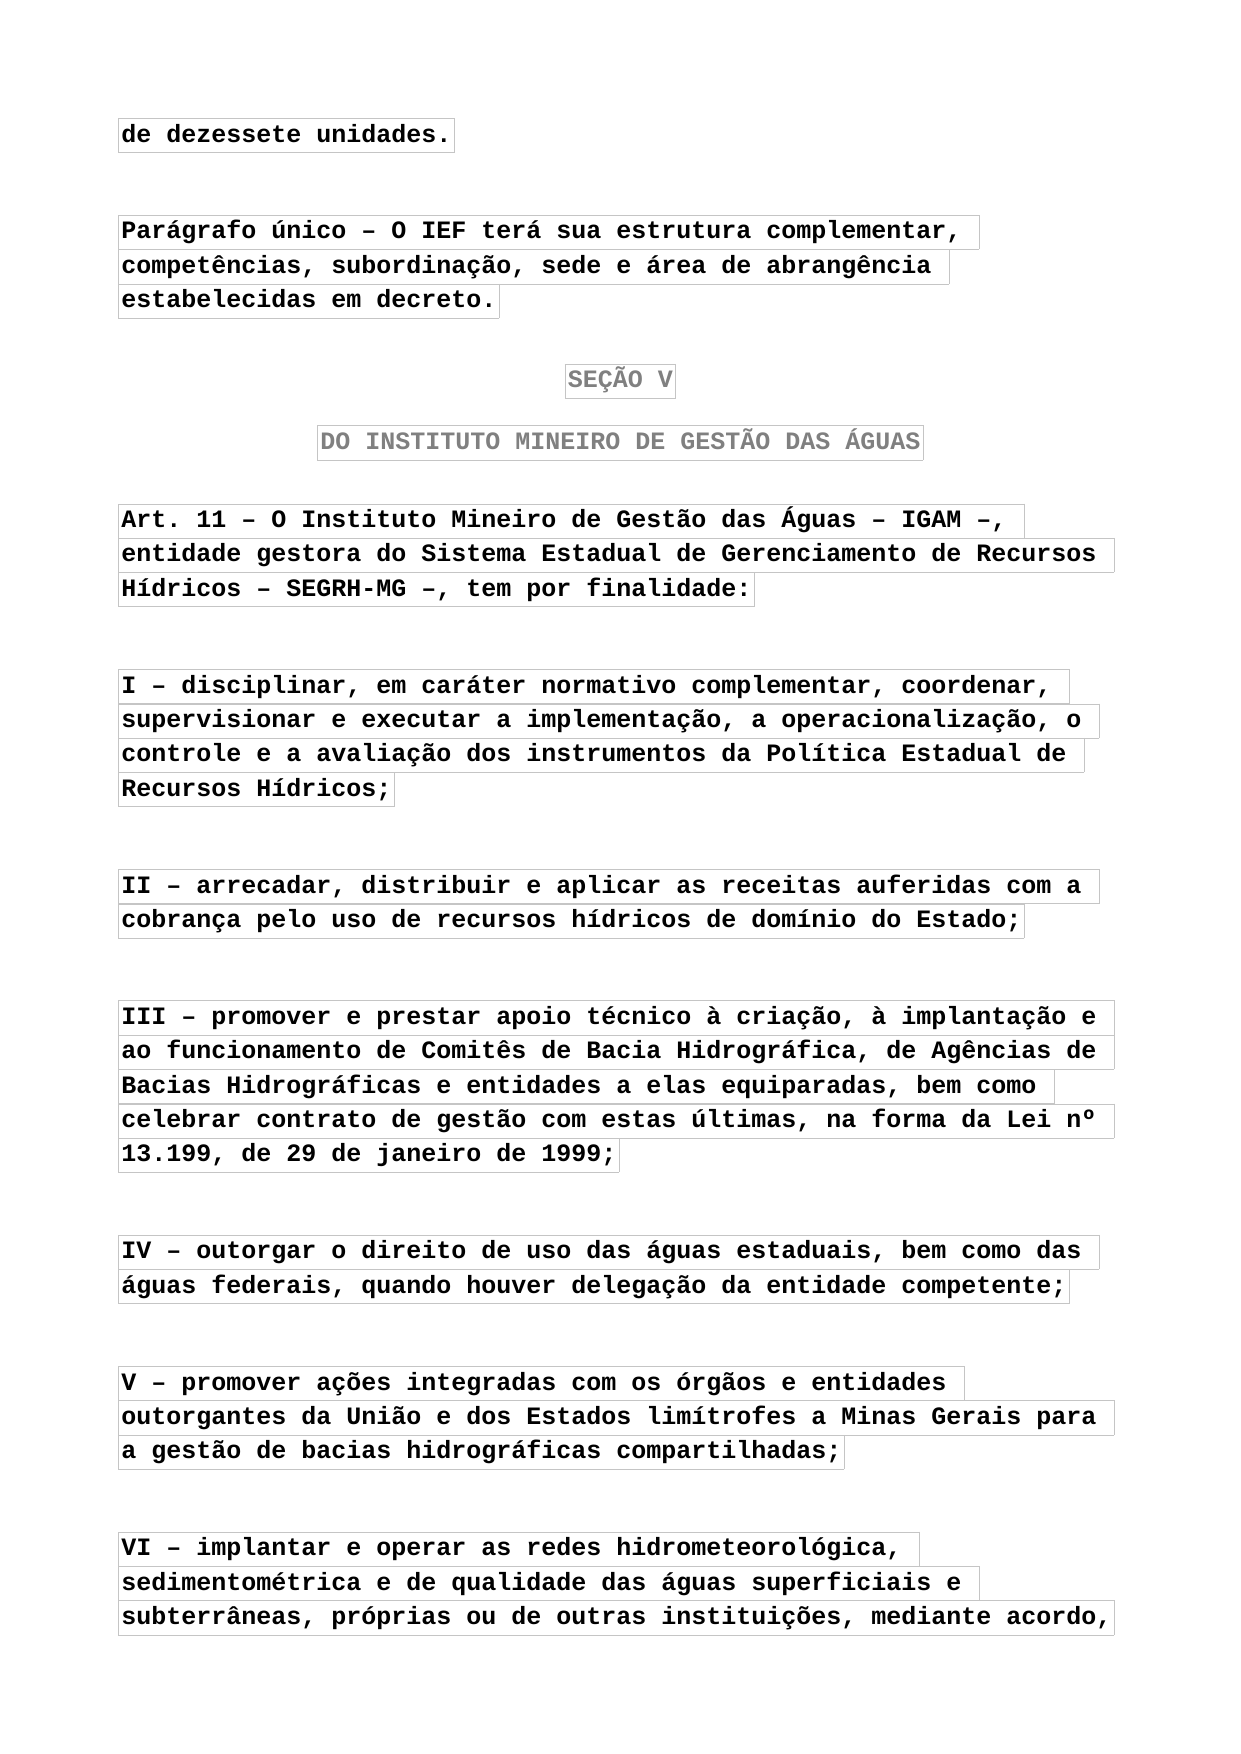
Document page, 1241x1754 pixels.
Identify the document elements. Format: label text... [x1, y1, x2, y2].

text Parágrafo único – O IEF terá sua estrutura complementar, competências, subordinação, sede e área de abrangência estabelecidas em decreto. [119, 285, 499, 318]
text VI – implantar e operar as redes hidrometeorológica, sedimentométrica e de qualidade das águas superficiais e subterrâneas, próprias ou de outras instituições, mediante acordo, convênio ou contrato, em articulação com órgãos e entidades públicas ou privadas integrantes ou usuárias das referidas redes, em como elaborar e manter atualizados o cadastro de usuários de recursos hídricos e o de infraestrutura hídrica; [119, 1567, 979, 1600]
text Art. 11 – O Instituto Mineiro de Gestão das Águas – IGAM –, entidade gestora do Sistema Estadual de Gerenciamento de Recursos Hídricos – SEGRH-MG –, tem por finalidade: [119, 573, 754, 606]
text [118, 425, 317, 460]
text VI – implantar e operar as redes hidrometeorológica, sedimentométrica e de qualidade das águas superficiais e subterrâneas, próprias ou de outras instituições, mediante acordo, convênio ou contrato, em articulação com órgãos e entidades públicas ou privadas integrantes ou usuárias das referidas redes, em como elaborar e manter atualizados o cadastro de usuários de recursos hídricos e o de infraestrutura hídrica; [119, 1601, 1114, 1635]
text I – disciplinar, em caráter normativo complementar, coordenar, supervisionar e executar a implementação, a operacionalização, o controle e a avaliação dos instrumentos da Política Estadual de Recursos Hídricos; [119, 705, 1099, 738]
text V – promover ações integradas com os órgãos e entidades outorgantes da União e dos Estados limítrofes a Minas Gerais para a gestão de bacias hidrográficas compartilhadas; [845, 1366, 1122, 1469]
text [455, 118, 1122, 152]
text DO INSTITUTO MINEIRO DE GESTÃO DAS ÁGUAS [318, 426, 923, 460]
text III – promover e prestar apoio técnico à criação, à implantação e ao funcionamento de Comitês de Bacia Hidrográfica, de Agências de Bacias Hidrográficas e entidades a elas equiparadas, bem como celebrar contrato de gestão com estas últimas, na forma da Lei nº 13.199, de 29 de janeiro de 1999; [620, 1000, 1122, 1172]
text [118, 364, 565, 398]
text Parágrafo único – O IEF terá sua estrutura complementar, competências, subordinação, sede e área de abrangência estabelecidas em decreto. [119, 216, 979, 249]
text V – promover ações integradas com os órgãos e entidades outorgantes da União e dos Estados limítrofes a Minas Gerais para a gestão de bacias hidrográficas compartilhadas; [119, 1401, 1114, 1435]
text I – disciplinar, em caráter normativo complementar, coordenar, supervisionar e executar a implementação, a operacionalização, o controle e a avaliação dos instrumentos da Política Estadual de Recursos Hídricos; [119, 670, 1069, 703]
text [676, 364, 1122, 398]
text III – promover e prestar apoio técnico à criação, à implantação e ao funcionamento de Comitês de Bacia Hidrográfica, de Agências de Bacias Hidrográficas e entidades a elas equiparadas, bem como celebrar contrato de gestão com estas últimas, na forma da Lei nº 13.199, de 29 de janeiro de 1999; [119, 1070, 1054, 1103]
text Art. 11 – O Instituto Mineiro de Gestão das Águas – IGAM –, entidade gestora do Sistema Estadual de Gerenciamento de Recursos Hídricos – SEGRH-MG –, tem por finalidade: [119, 505, 1024, 538]
text SEÇÃO V [566, 365, 675, 398]
text V – promover ações integradas com os órgãos e entidades outorgantes da União e dos Estados limítrofes a Minas Gerais para a gestão de bacias hidrográficas compartilhadas; [119, 1367, 964, 1400]
text Parágrafo único – O IEF terá sua estrutura complementar, competências, subordinação, sede e área de abrangência estabelecidas em decreto. [119, 250, 949, 284]
text III – promover e prestar apoio técnico à criação, à implantação e ao funcionamento de Comitês de Bacia Hidrográfica, de Agências de Bacias Hidrográficas e entidades a elas equiparadas, bem como celebrar contrato de gestão com estas últimas, na forma da Lei nº 13.199, de 29 de janeiro de 1999; [119, 1001, 1114, 1035]
text II – arrecadar, distribuir e aplicar as receitas auferidas com a cobrança pelo uso de recursos hídricos de domínio do Estado; [119, 905, 1024, 938]
text Art. 11 – O Instituto Mineiro de Gestão das Águas – IGAM –, entidade gestora do Sistema Estadual de Gerenciamento de Recursos Hídricos – SEGRH-MG –, tem por finalidade: [119, 539, 1114, 572]
text III – promover e prestar apoio técnico à criação, à implantação e ao funcionamento de Comitês de Bacia Hidrográfica, de Agências de Bacias Hidrográficas e entidades a elas equiparadas, bem como celebrar contrato de gestão com estas últimas, na forma da Lei nº 13.199, de 29 de janeiro de 1999; [119, 1036, 1114, 1069]
text IV – outorgar o direito de uso das águas estaduais, bem como das águas federais, quando houver delegação da entidade competente; [119, 1270, 1069, 1303]
text I – disciplinar, em caráter normativo complementar, coordenar, supervisionar e executar a implementação, a operacionalização, o controle e a avaliação dos instrumentos da Política Estadual de Recursos Hídricos; [119, 739, 1084, 772]
text [924, 425, 1122, 460]
text VI – implantar e operar as redes hidrometeorológica, sedimentométrica e de qualidade das águas superficiais e subterrâneas, próprias ou de outras instituições, mediante acordo, convênio ou contrato, em articulação com órgãos e entidades públicas ou privadas integrantes ou usuárias das referidas redes, em como elaborar e manter atualizados o cadastro de usuários de recursos hídricos e o de infraestrutura hídrica; [920, 1532, 1122, 1635]
text IV – outorgar o direito de uso das águas estaduais, bem como das águas federais, quando houver delegação da entidade competente; [1070, 1235, 1122, 1303]
text VI – implantar e operar as redes hidrometeorológica, sedimentométrica e de qualidade das águas superficiais e subterrâneas, próprias ou de outras instituições, mediante acordo, convênio ou contrato, em articulação com órgãos e entidades públicas ou privadas integrantes ou usuárias das referidas redes, em como elaborar e manter atualizados o cadastro de usuários de recursos hídricos e o de infraestrutura hídrica; [119, 1533, 919, 1566]
text IV – outorgar o direito de uso das águas estaduais, bem como das águas federais, quando houver delegação da entidade competente; [119, 1236, 1099, 1269]
text I – disciplinar, em caráter normativo complementar, coordenar, supervisionar e executar a implementação, a operacionalização, o controle e a avaliação dos instrumentos da Política Estadual de Recursos Hídricos; [395, 669, 1122, 807]
text Parágrafo único – O IEF terá sua estrutura complementar, competências, subordinação, sede e área de abrangência estabelecidas em decreto. [500, 215, 1122, 318]
text III – promover e prestar apoio técnico à criação, à implantação e ao funcionamento de Comitês de Bacia Hidrográfica, de Agências de Bacias Hidrográficas e entidades a elas equiparadas, bem como celebrar contrato de gestão com estas últimas, na forma da Lei nº 13.199, de 29 de janeiro de 1999; [119, 1105, 1114, 1138]
text I – disciplinar, em caráter normativo complementar, coordenar, supervisionar e executar a implementação, a operacionalização, o controle e a avaliação dos instrumentos da Política Estadual de Recursos Hídricos; [119, 773, 394, 806]
text de dezessete unidades. [119, 119, 454, 152]
text Art. 11 – O Instituto Mineiro de Gestão das Águas – IGAM –, entidade gestora do Sistema Estadual de Gerenciamento de Recursos Hídricos – SEGRH-MG –, tem por finalidade: [755, 503, 1122, 607]
text II – arrecadar, distribuir e aplicar as receitas auferidas com a cobrança pelo uso de recursos hídricos de domínio do Estado; [119, 870, 1099, 903]
text II – arrecadar, distribuir e aplicar as receitas auferidas com a cobrança pelo uso de recursos hídricos de domínio do Estado; [1025, 869, 1122, 938]
text III – promover e prestar apoio técnico à criação, à implantação e ao funcionamento de Comitês de Bacia Hidrográfica, de Agências de Bacias Hidrográficas e entidades a elas equiparadas, bem como celebrar contrato de gestão com estas últimas, na forma da Lei nº 13.199, de 29 de janeiro de 1999; [119, 1139, 619, 1172]
text V – promover ações integradas com os órgãos e entidades outorgantes da União e dos Estados limítrofes a Minas Gerais para a gestão de bacias hidrográficas compartilhadas; [119, 1436, 844, 1469]
